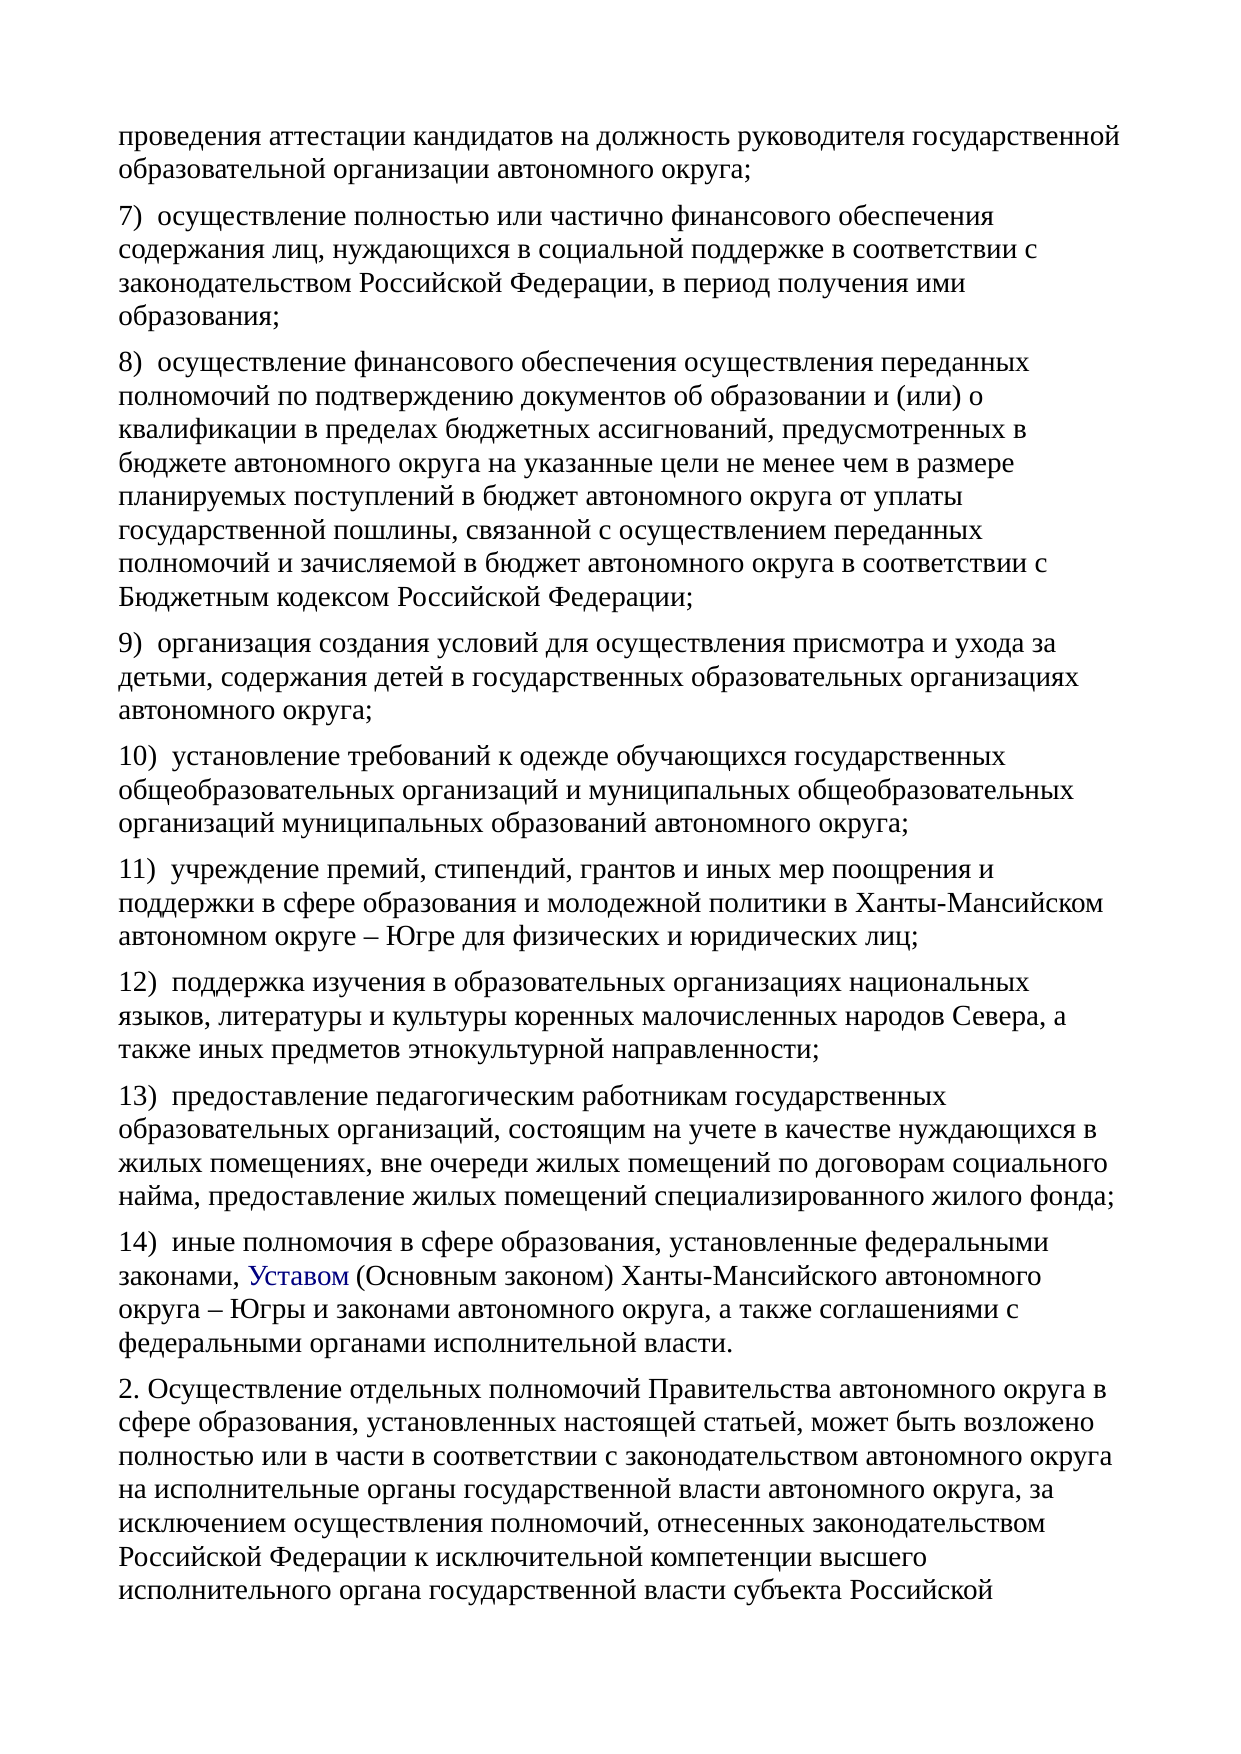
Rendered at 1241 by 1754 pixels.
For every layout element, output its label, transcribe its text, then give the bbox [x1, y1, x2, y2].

text 13) предоставление педагогическим работникам государственных образовательных организаций, состоящим на учете в качестве нуждающихся в жилых помещениях, вне очереди жилых помещений по договорам социального найма, предоставление жилых помещений специализированного жилого фонда; [118, 1078, 1122, 1212]
text 14) иные полномочия в сфере образования, установленные федеральными законами, Уставом (Основным законом) Ханты-Мансийского автономного округа – Югры и законами автономного округа, а также соглашениями с федеральными органами исполнительной власти. [118, 1224, 1122, 1358]
text проведения аттестации кандидатов на должность руководителя государственной образовательной организации автономного округа; [118, 118, 1122, 185]
text 8) осуществление финансового обеспечения осуществления переданных полномочий по подтверждению документов об образовании и (или) о квалификации в пределах бюджетных ассигнований, предусмотренных в бюджете автономного округа на указанные цели не менее чем в размере планируемых поступлений в бюджет автономного округа от уплаты государственной пошлины, связанной с осуществлением переданных полномочий и зачисляемой в бюджет автономного округа в соответствии с Бюджетным кодексом Российской Федерации; [118, 344, 1122, 613]
text 7) осуществление полностью или частично финансового обеспечения содержания лиц, нуждающихся в социальной поддержке в соответствии с законодательством Российской Федерации, в период получения ими образования; [118, 198, 1122, 332]
text 9) организация создания условий для осуществления присмотра и ухода за детьми, содержания детей в государственных образовательных организациях автономного округа; [118, 625, 1122, 726]
text 12) поддержка изучения в образовательных организациях национальных языков, литературы и культуры коренных малочисленных народов Севера, а также иных предметов этнокультурной направленности; [118, 964, 1122, 1065]
text 2. Осуществление отдельных полномочий Правительства автономного округа в сфере образования, установленных настоящей статьей, может быть возложено полностью или в части в соответствии с законодательством автономного округа на исполнительные органы государственной власти автономного округа, за исключением осуществления полномочий, отнесенных законодательством Российской Федерации к исключительной компетенции высшего исполнительного органа государственной власти субъекта Российской [118, 1371, 1122, 1606]
text 11) учреждение премий, стипендий, грантов и иных мер поощрения и поддержки в сфере образования и молодежной политики в Ханты-Мансийском автономном округе – Югре для физических и юридических лиц; [118, 851, 1122, 952]
text 10) установление требований к одежде обучающихся государственных общеобразовательных организаций и муниципальных общеобразовательных организаций муниципальных образований автономного округа; [118, 738, 1122, 839]
